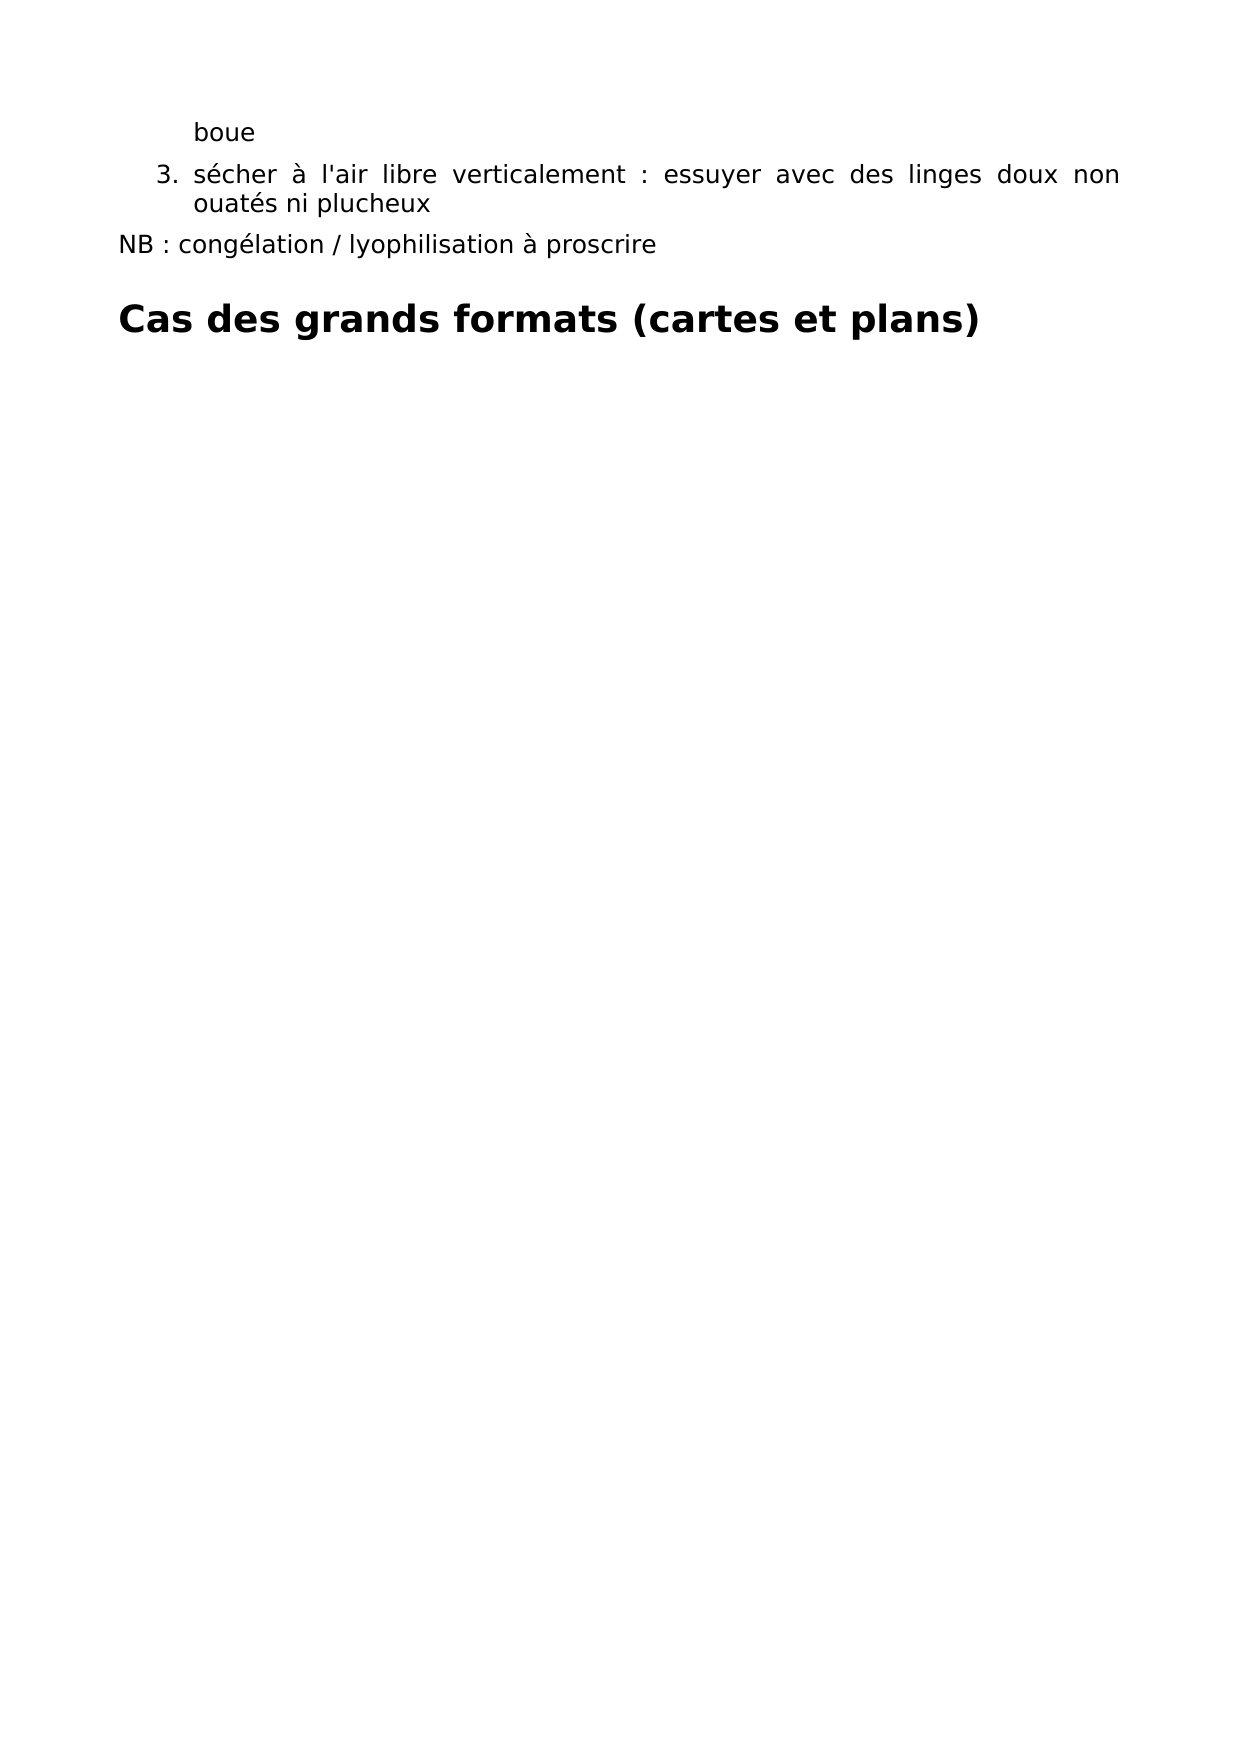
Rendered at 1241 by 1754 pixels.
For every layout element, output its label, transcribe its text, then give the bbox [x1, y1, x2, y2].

list boue [156, 118, 1122, 147]
subtitle Cas des grands formats (cartes et plans) [118, 297, 1122, 341]
text NB : congélation / lyophilisation à proscrire [118, 231, 1122, 260]
list sécher à l'air libre verticalement : essuyer avec des linges doux non ouatés ni plucheux [156, 160, 1122, 218]
